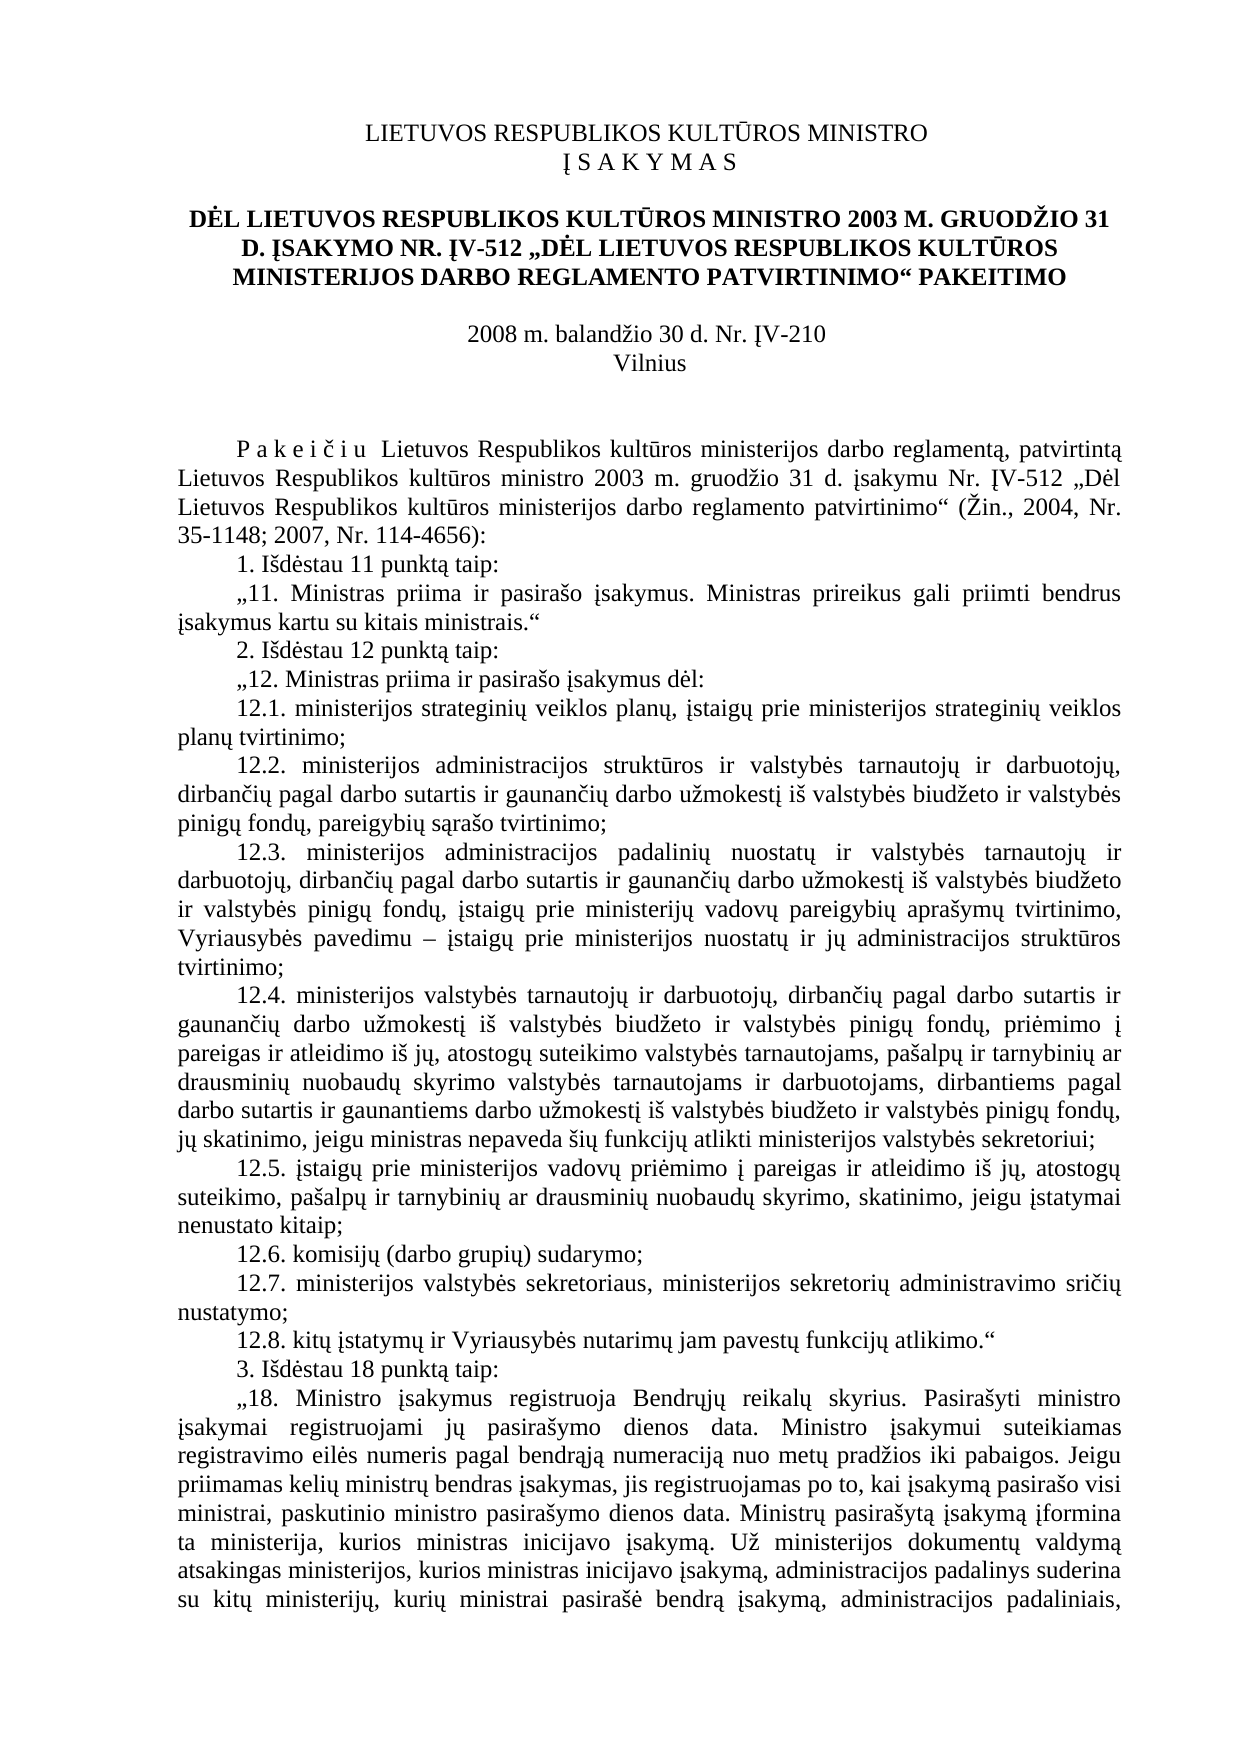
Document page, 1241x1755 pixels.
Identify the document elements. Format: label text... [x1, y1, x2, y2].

text „18. Ministro įsakymus registruoja Bendrųjų reikalų skyrius. Pasirašyti ministro įsakymai registruojami jų pasirašymo dienos data. Ministro įsakymui suteikiamas registravimo eilės numeris pagal bendrąją numeraciją nuo metų pradžios iki pabaigos. Jeigu priimamas kelių ministrų bendras įsakymas, jis registruojamas po to, kai įsakymą pasirašo visi ministrai, paskutinio ministro pasirašymo dienos data. Ministrų pasirašytą įsakymą įformina ta ministerija, kurios ministras inicijavo įsakymą. Už ministerijos dokumentų valdymą atsakingas ministerijos, kurios ministras inicijavo įsakymą, administracijos padalinys suderina su kitų ministerijų, kurių ministrai pasirašė bendrą įsakymą, administracijos padaliniais, [177, 1383, 1122, 1613]
text LIETUVOS RESPUBLIKOS KULTŪROS MINISTRO [177, 118, 1122, 147]
text „12. Ministras priima ir pasirašo įsakymus dėl: [177, 664, 1122, 693]
text 1. Išdėstau 11 punktą taip: [177, 549, 1122, 578]
text 3. Išdėstau 18 punktą taip: [177, 1354, 1122, 1383]
text 12.8. kitų įstatymų ir Vyriausybės nutarimų jam pavestų funkcijų atlikimo.“ [177, 1326, 1122, 1354]
text 12.4. ministerijos valstybės tarnautojų ir darbuotojų, dirbančių pagal darbo sutartis ir gaunančių darbo užmokestį iš valstybės biudžeto ir valstybės pinigų fondų, priėmimo į pareigas ir atleidimo iš jų, atostogų suteikimo valstybės tarnautojams, pašalpų ir tarnybinių ar drausminių nuobaudų skyrimo valstybės tarnautojams ir darbuotojams, dirbantiems pagal darbo sutartis ir gaunantiems darbo užmokestį iš valstybės biudžeto ir valstybės pinigų fondų, jų skatinimo, jeigu ministras nepaveda šių funkcijų atlikti ministerijos valstybės sekretoriui; [177, 981, 1122, 1153]
text 12.2. ministerijos administracijos struktūros ir valstybės tarnautojų ir darbuotojų, dirbančių pagal darbo sutartis ir gaunančių darbo užmokestį iš valstybės biudžeto ir valstybės pinigų fondų, pareigybių sąrašo tvirtinimo; [177, 751, 1122, 837]
text 2. Išdėstau 12 punktą taip: [177, 636, 1122, 664]
text 12.7. ministerijos valstybės sekretoriaus, ministerijos sekretorių administravimo sričių nustatymo; [177, 1268, 1122, 1326]
text 12.3. ministerijos administracijos padalinių nuostatų ir valstybės tarnautojų ir darbuotojų, dirbančių pagal darbo sutartis ir gaunančių darbo užmokestį iš valstybės biudžeto ir valstybės pinigų fondų, įstaigų prie ministerijų vadovų pareigybių aprašymų tvirtinimo, Vyriausybės pavedimu – įstaigų prie ministerijos nuostatų ir jų administracijos struktūros tvirtinimo; [177, 837, 1122, 981]
text Pakeičiu Lietuvos Respublikos kultūros ministerijos darbo reglamentą, patvirtintą Lietuvos Respublikos kultūros ministro 2003 m. gruodžio 31 d. įsakymu Nr. ĮV-512 „Dėl Lietuvos Respublikos kultūros ministerijos darbo reglamento patvirtinimo“ (Žin., 2004, Nr. 35-1148; 2007, Nr. 114-4656): [177, 434, 1122, 549]
text 12.6. komisijų (darbo grupių) sudarymo; [177, 1239, 1122, 1268]
text ĮSAKYMAS [177, 147, 1122, 176]
text „11. Ministras priima ir pasirašo įsakymus. Ministras prireikus gali priimti bendrus įsakymus kartu su kitais ministrais.“ [177, 578, 1122, 636]
text 2008 m. balandžio 30 d. Nr. ĮV-210 [177, 319, 1122, 348]
text 12.5. įstaigų prie ministerijos vadovų priėmimo į pareigas ir atleidimo iš jų, atostogų suteikimo, pašalpų ir tarnybinių ar drausminių nuobaudų skyrimo, skatinimo, jeigu įstatymai nenustato kitaip; [177, 1153, 1122, 1239]
text Vilnius [177, 348, 1122, 377]
text DĖL LIETUVOS RESPUBLIKOS KULTŪROS MINISTRO 2003 M. GRUODŽIO 31 D. ĮSAKYMO NR. ĮV-512 „DĖL LIETUVOS RESPUBLIKOS KULTŪROS MINISTERIJOS DARBO REGLAMENTO PATVIRTINIMO“ PAKEITIMO [177, 204, 1122, 291]
text 12.1. ministerijos strateginių veiklos planų, įstaigų prie ministerijos strateginių veiklos planų tvirtinimo; [177, 693, 1122, 751]
